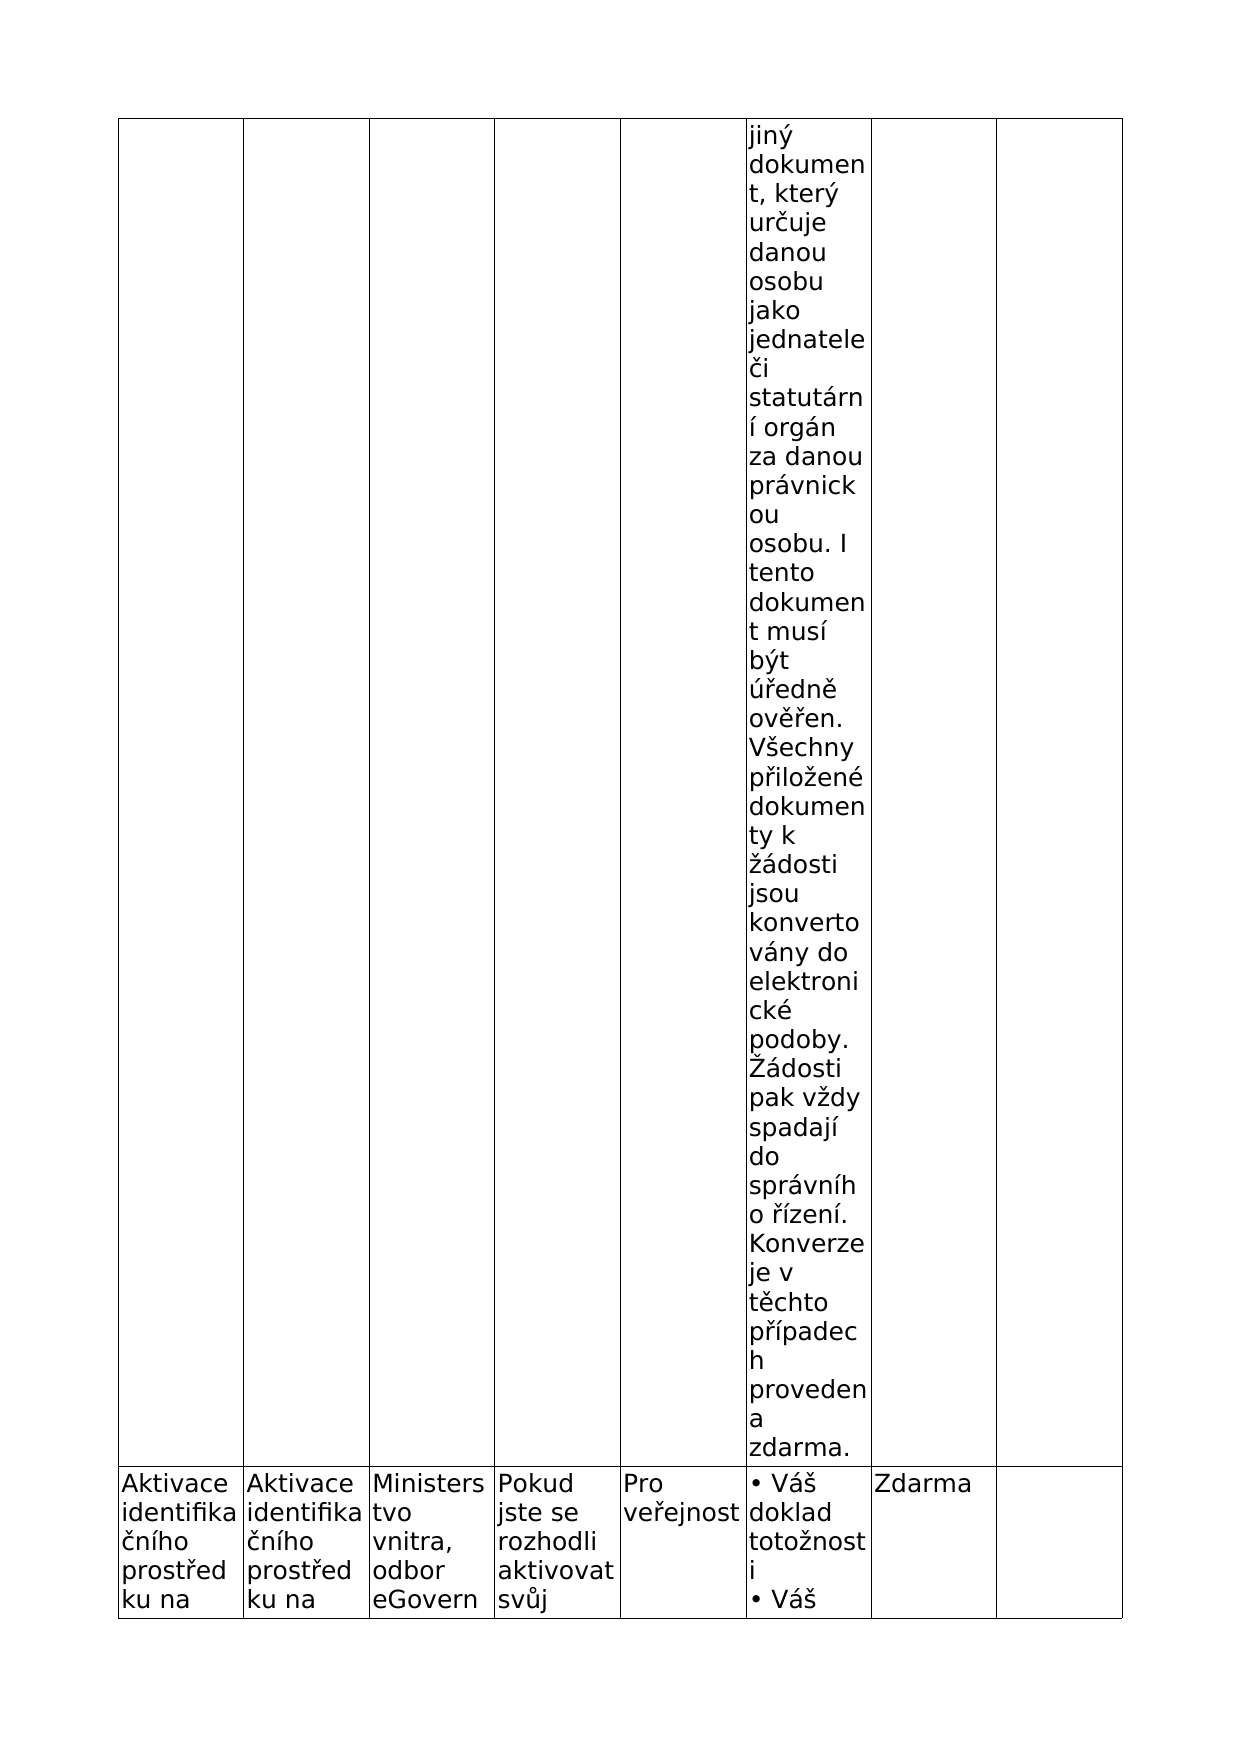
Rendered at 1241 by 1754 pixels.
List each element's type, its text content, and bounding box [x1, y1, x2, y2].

table_cell jiný dokument, který určuje danou osobu jako jednatele či statutární orgán za danou právnickou osobu. I tento dokument musí být úředně ověřen. Všechny přiložené dokumenty k žádosti jsou konvertovány do elektronické podoby. Žádosti pak vždy spadají do správního řízení. Konverze je v těchto případech provedena zdarma. [747, 119, 871, 1466]
table_cell • Váš doklad totožnosti • Váš [747, 1467, 871, 1617]
table_cell [997, 1467, 1122, 1617]
table_cell [872, 119, 996, 1466]
table_cell Aktivace identifikačního prostředku na [119, 1467, 243, 1617]
table_cell [119, 119, 243, 1466]
table_cell Zdarma [872, 1467, 996, 1617]
table_cell Aktivace identifikačního prostředku na [244, 1467, 369, 1617]
table_cell [495, 119, 620, 1466]
table_cell Ministerstvo vnitra, odbor eGovern [370, 1467, 494, 1617]
table_cell [370, 119, 494, 1466]
table_cell [997, 119, 1122, 1466]
table_cell [621, 119, 746, 1466]
table_cell [244, 119, 369, 1466]
table_cell Pokud jste se rozhodli aktivovat svůj [495, 1467, 620, 1617]
table_cell Pro veřejnost [621, 1467, 746, 1617]
